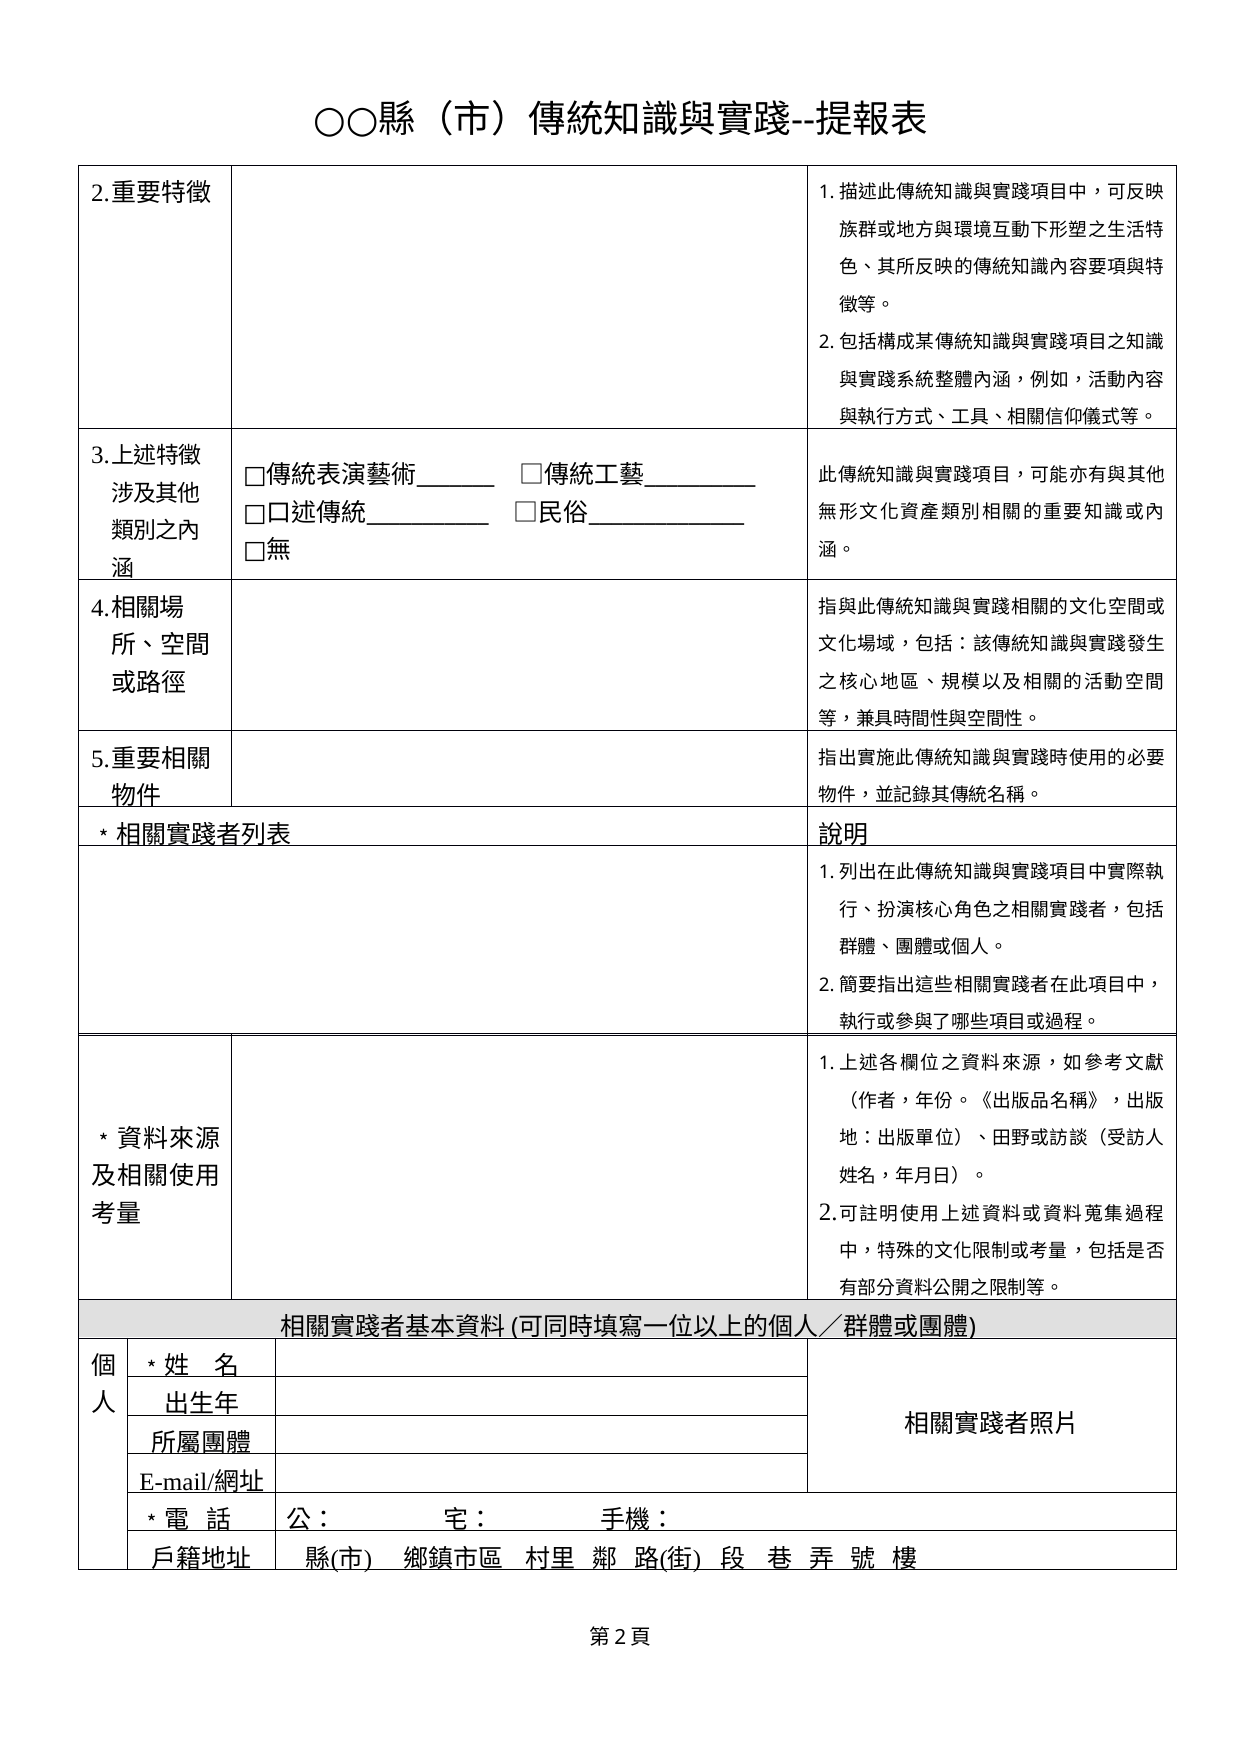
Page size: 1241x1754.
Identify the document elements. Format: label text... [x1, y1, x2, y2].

table_cell 個人 [79, 1339, 127, 1569]
table_cell □傳統表演藝術_______ □傳統工藝__________ □口述傳統___________ □民俗______________ □無 [232, 429, 807, 579]
table_cell 指與此傳統知識與實踐相關的文化空間或文化場域，包括：該傳統知識與實踐發生之核心地區、規模以及相關的活動空間等，兼具時間性與空間性。 [808, 580, 1176, 730]
table_cell 重要相關物件 [79, 731, 231, 806]
table_cell 說明 [808, 807, 1176, 845]
table_cell [276, 1454, 807, 1492]
table_cell ﹡姓 名 [128, 1339, 275, 1376]
table_cell 此傳統知識與實踐項目，可能亦有與其他無形文化資產類別相關的重要知識或內涵。 [808, 429, 1176, 579]
table_cell 縣(市) 鄉鎮市區 村里 鄰 路(街) 段 巷 弄 號 樓 [276, 1531, 1176, 1569]
table_cell [276, 1416, 807, 1453]
table_cell 上述各欄位之資料來源，如參考文獻（作者，年份。《出版品名稱》，出版地：出版單位）、田野或訪談（受訪人姓名，年月日）。 可註明使用上述資料或資料蒐集過程中，特殊的文化限制或考量，包括是否有部分資料公開之限制等。 [808, 1036, 1176, 1299]
table_cell ﹡相關實踐者列表 [79, 807, 807, 845]
table_cell [276, 1339, 807, 1376]
table_cell [232, 1036, 807, 1299]
table_cell 重要特徵 [79, 166, 231, 428]
table_cell 描述此傳統知識與實踐項目中，可反映族群或地方與環境互動下形塑之生活特色、其所反映的傳統知識內容要項與特徵等。 包括構成某傳統知識與實踐項目之知識與實踐系統整體內涵，例如，活動內容與執行方式、工具、相關信仰儀式等。 [808, 166, 1176, 428]
table_cell ﹡電 話 [128, 1493, 275, 1530]
table_cell [232, 166, 807, 428]
table_cell 公： 宅： 手機： [276, 1493, 1176, 1530]
table_cell E-mail/網址 [128, 1454, 275, 1492]
table_cell 出生年 [128, 1377, 275, 1414]
table_cell 相關場所、空間或路徑 [79, 580, 231, 730]
table_cell 相關實踐者基本資料 (可同時填寫一位以上的個人／群體或團體) [79, 1300, 1176, 1337]
table_cell 上述特徵涉及其他類別之內涵 [79, 429, 231, 579]
table_cell [232, 731, 807, 806]
table_cell 指出實施此傳統知識與實踐時使用的必要物件，並記錄其傳統名稱。 [808, 731, 1176, 806]
table_cell 戶籍地址 [128, 1531, 275, 1569]
table_cell [276, 1377, 807, 1414]
table_cell 相關實踐者照片 [808, 1339, 1176, 1492]
table_cell [79, 846, 807, 1033]
table_cell [232, 580, 807, 730]
table_cell ﹡資料來源及相關使用考量 [79, 1036, 231, 1299]
table_cell 列出在此傳統知識與實踐項目中實際執行、扮演核心角色之相關實踐者，包括群體、團體或個人。 簡要指出這些相關實踐者在此項目中，執行或參與了哪些項目或過程。 [808, 846, 1176, 1033]
table_cell 所屬團體 [128, 1416, 275, 1453]
